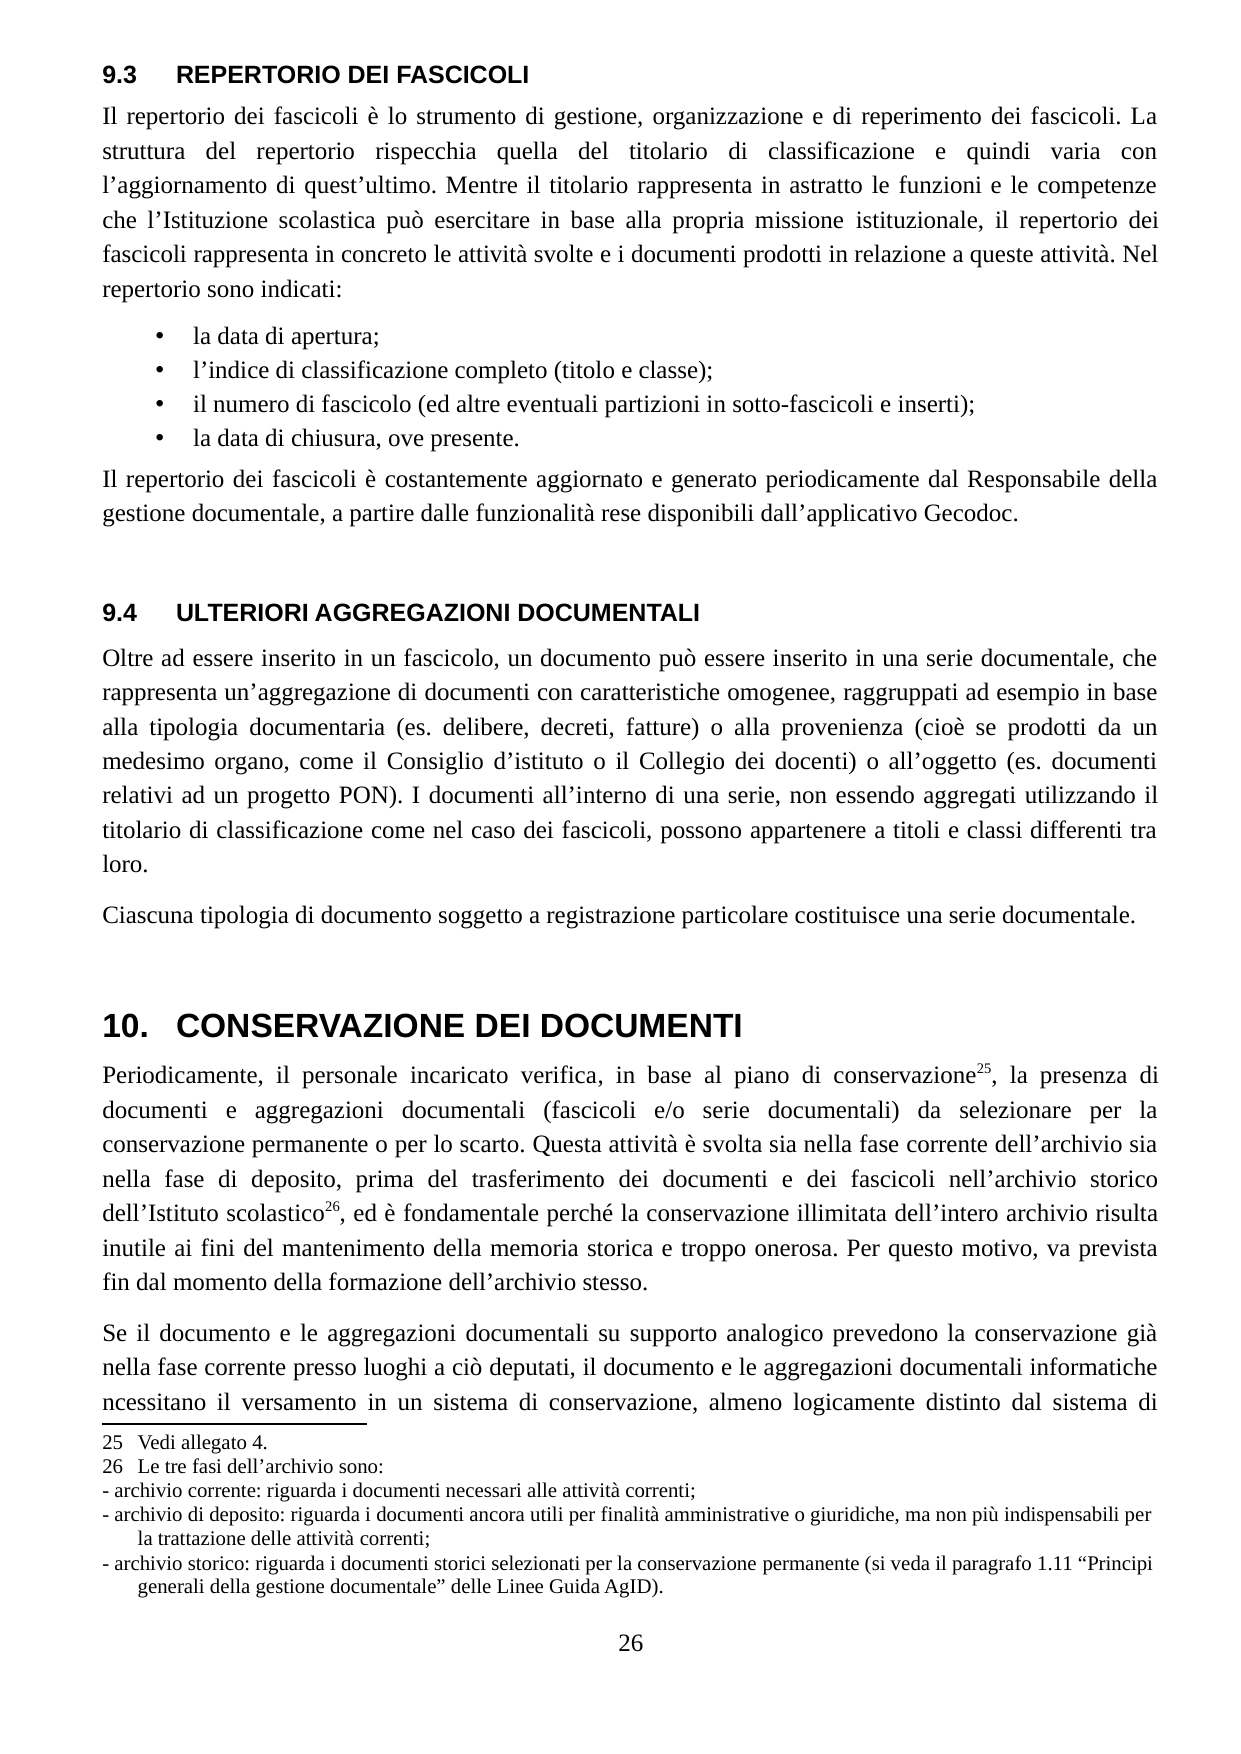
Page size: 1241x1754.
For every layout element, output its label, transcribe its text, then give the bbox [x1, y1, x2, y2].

list l’indice di classificazione completo (titolo e classe); [155, 355, 1159, 383]
subtitle CONSERVAZIONE DEI DOCUMENTI [102, 1006, 1159, 1044]
text - archivio di deposito: riguarda i documenti ancora utili per finalità amministrative o giuridiche, ma non più indispensabili per la trattazione delle attività correnti; [102, 1502, 1159, 1550]
text Ciascuna tipologia di documento soggetto a registrazione particolare costituisce una serie documentale. [102, 900, 1159, 929]
subtitle ULTERIORI AGGREGAZIONI DOCUMENTALI [102, 598, 1159, 627]
text - archivio corrente: riguarda i documenti necessari alle attività correnti; [102, 1478, 1159, 1502]
subtitle REPERTORIO DEI FASCICOLI [102, 60, 1159, 89]
list la data di apertura; [155, 321, 1159, 349]
text Il repertorio dei fascicoli è costantemente aggiornato e generato periodicamente dal Responsabile della gestione documentale, a partire dalle funzionalità rese disponibili dall’applicativo Gecodoc. [102, 464, 1159, 527]
text Le tre fasi dell’archivio sono: [102, 1454, 1159, 1478]
text Oltre ad essere inserito in un fascicolo, un documento può essere inserito in una serie documentale, che rappresenta un’aggregazione di documenti con caratteristiche omogenee, raggruppati ad esempio in base alla tipologia documentaria (es. delibere, decreti, fatture) o alla provenienza (cioè se prodotti da un medesimo organo, come il Consiglio d’istituto o il Collegio dei docenti) o all’oggetto (es. documenti relativi ad un progetto PON). I documenti all’interno di una serie, non essendo aggregati utilizzando il titolario di classificazione come nel caso dei fascicoli, possono appartenere a titoli e classi differenti tra loro. [102, 643, 1159, 878]
text Periodicamente, il personale incaricato verifica, in base al piano di conservazione, la presenza di documenti e aggregazioni documentali (fascicoli e/o serie documentali) da selezionare per la conservazione permanente o per lo scarto. Questa attività è svolta sia nella fase corrente dell’archivio sia nella fase di deposito, prima del trasferimento dei documenti e dei fascicoli nell’archivio storico dell’Istituto scolastico, ed è fondamentale perché la conservazione illimitata dell’intero archivio risulta inutile ai fini del mantenimento della memoria storica e troppo onerosa. Per questo motivo, va prevista fin dal momento della formazione dell’archivio stesso. [102, 1060, 1159, 1296]
list il numero di fascicolo (ed altre eventuali partizioni in sotto-fascicoli e inserti); [155, 389, 1159, 417]
text - archivio storico: riguarda i documenti storici selezionati per la conservazione permanente (si veda il paragrafo 1.11 “Principi generali della gestione documentale” delle Linee Guida AgID). [102, 1550, 1159, 1598]
text Se il documento e le aggregazioni documentali su supporto analogico prevedono la conservazione già nella fase corrente presso luoghi a ciò deputati, il documento e le aggregazioni documentali informatiche ncessitano il versamento in un sistema di conservazione, almeno logicamente distinto dal sistema di [102, 1318, 1159, 1415]
text Vedi allegato 4. [102, 1430, 1159, 1454]
text Il repertorio dei fascicoli è lo strumento di gestione, organizzazione e di reperimento dei fascicoli. La struttura del repertorio rispecchia quella del titolario di classificazione e quindi varia con l’aggiornamento di quest’ultimo. Mentre il titolario rappresenta in astratto le funzioni e le competenze che l’Istituzione scolastica può esercitare in base alla propria missione istituzionale, il repertorio dei fascicoli rappresenta in concreto le attività svolte e i documenti prodotti in relazione a queste attività. Nel repertorio sono indicati: [102, 101, 1159, 302]
list la data di chiusura, ove presente. [155, 423, 1159, 452]
